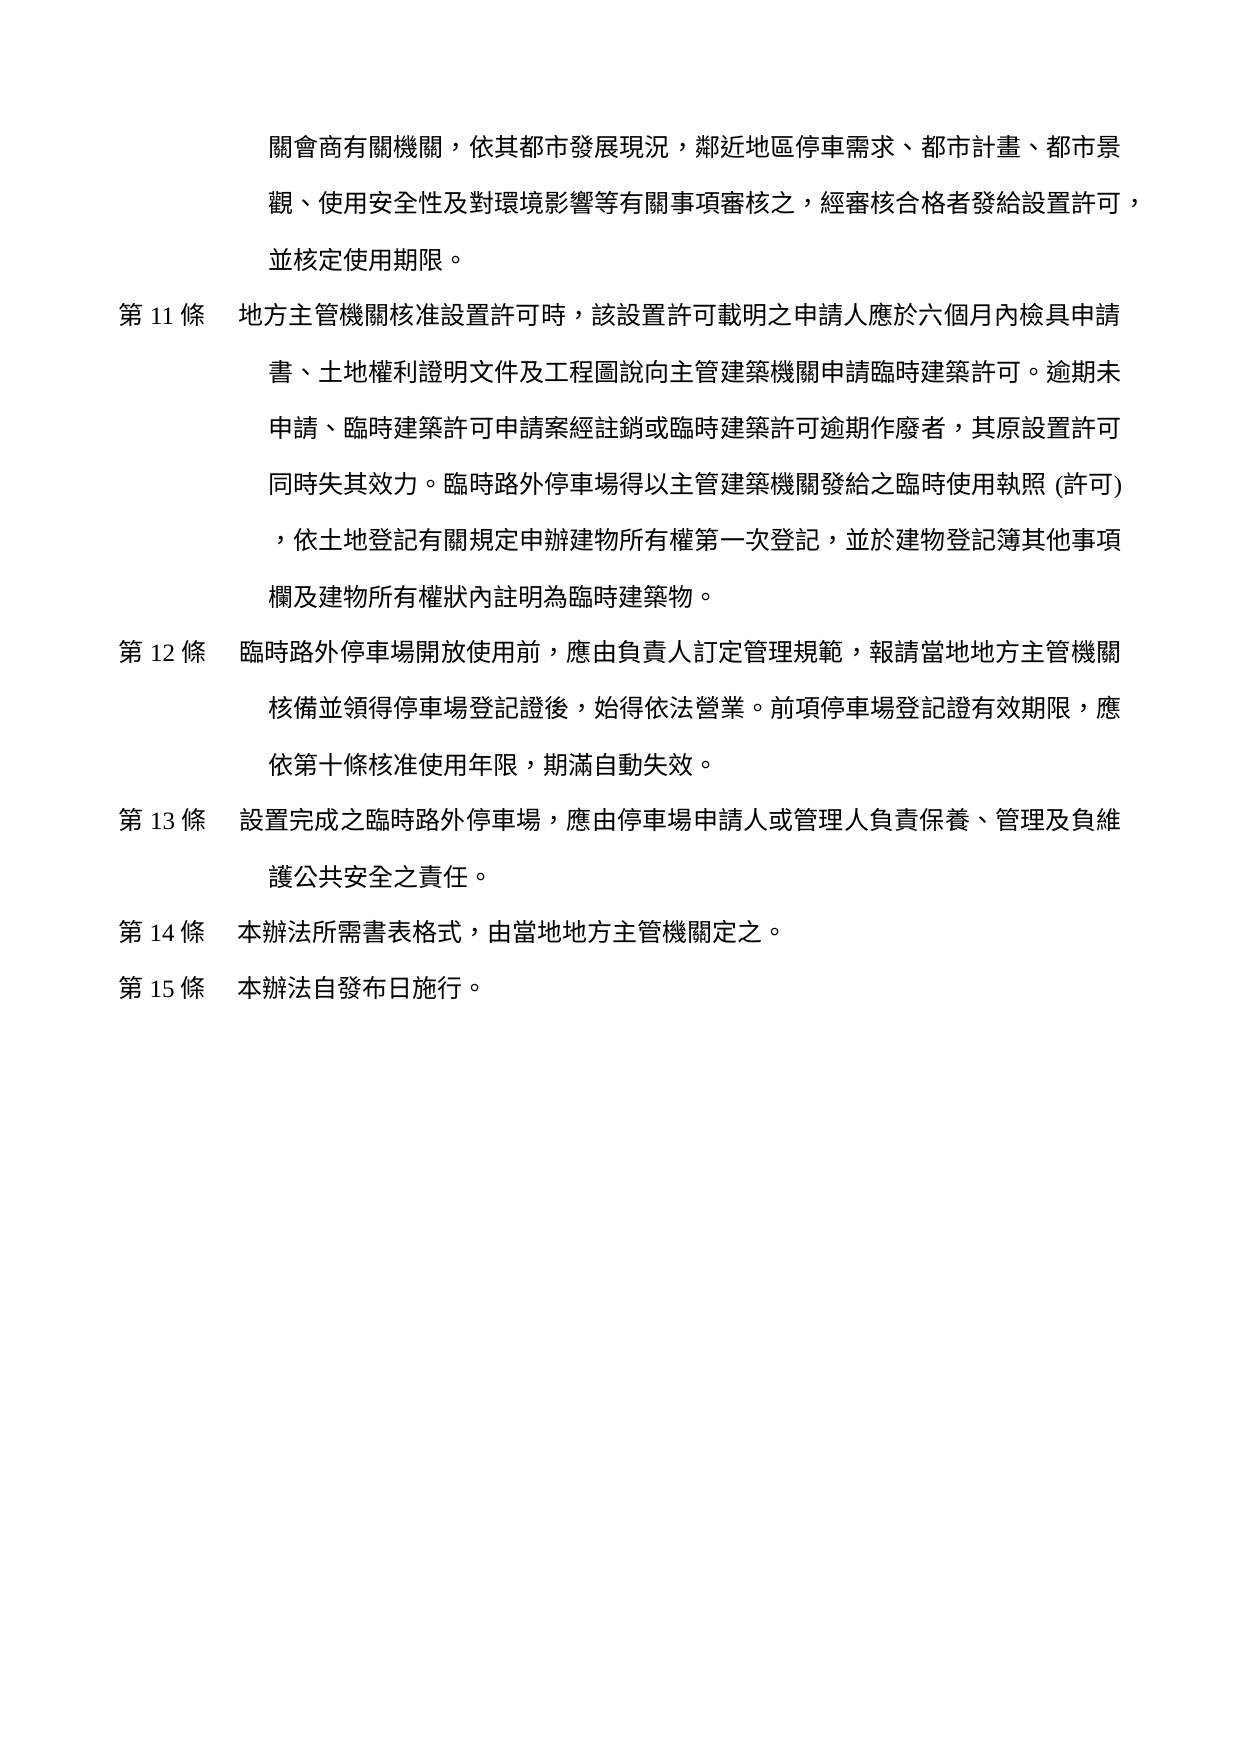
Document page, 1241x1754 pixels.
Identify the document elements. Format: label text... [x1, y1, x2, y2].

text 第 15 條 本辦法自發布日施行。 [118, 968, 1122, 1005]
text 第 13 條 設置完成之臨時路外停車場，應由停車場申請人或管理人負責保養、管理及負維護公共安全之責任。 [118, 800, 1122, 894]
text 第 12 條 臨時路外停車場開放使用前，應由負責人訂定管理規範，報請當地地方主管機關核備並領得停車場登記證後，始得依法營業。前項停車場登記證有效期限，應依第十條核准使用年限，期滿自動失效。 [118, 632, 1122, 782]
text 第 10 條 當地地方主管機關受理申請設置臨時路外停車場案件後，由其所屬停車場主管機關會商有關機關，依其都市發展現況，鄰近地區停車需求、都市計畫、都市景觀、使用安全性及對環境影響等有關事項審核之，經審核合格者發給設置許可，並核定使用期限。 [118, 127, 1122, 277]
text 第 14 條 本辦法所需書表格式，由當地地方主管機關定之。 [118, 912, 1122, 949]
text 第 11 條 地方主管機關核准設置許可時，該設置許可載明之申請人應於六個月內檢具申請書、土地權利證明文件及工程圖說向主管建築機關申請臨時建築許可。逾期未申請、臨時建築許可申請案經註銷或臨時建築許可逾期作廢者，其原設置許可同時失其效力。臨時路外停車場得以主管建築機關發給之臨時使用執照 (許可) ，依土地登記有關規定申辦建物所有權第一次登記，並於建物登記簿其他事項欄及建物所有權狀內註明為臨時建築物。 [118, 295, 1122, 614]
